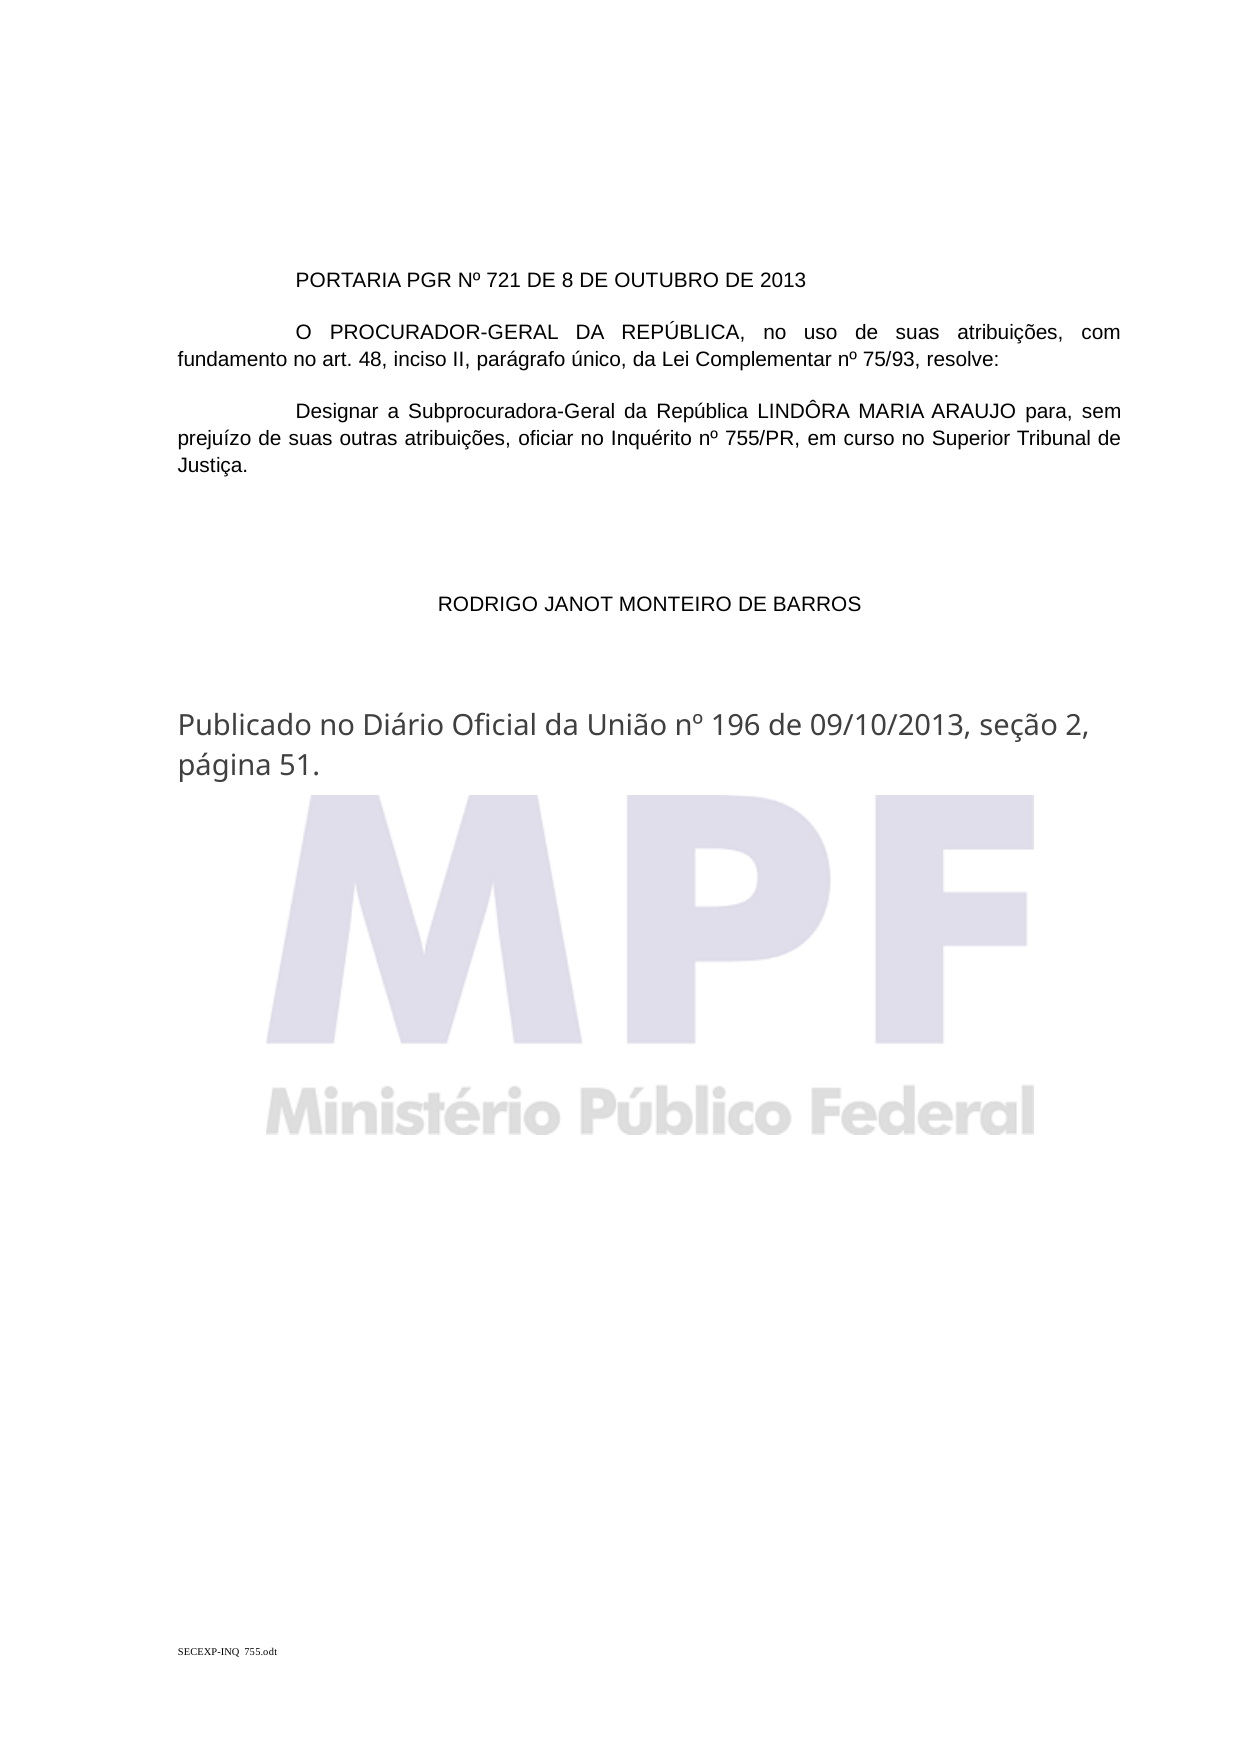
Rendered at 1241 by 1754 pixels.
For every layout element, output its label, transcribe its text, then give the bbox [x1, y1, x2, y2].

text O PROCURADOR-GERAL DA REPÚBLICA, no uso de suas atribuições, com fundamento no art. 48, inciso II, parágrafo único, da Lei Complementar nº 75/93, resolve: [177, 318, 1122, 372]
text Publicado no Diário Oficial da União nº 196 de 09/10/2013, seção 2, página 51. [177, 704, 1122, 783]
text RODRIGO JANOT MONTEIRO DE BARROS [177, 592, 1122, 616]
text PORTARIA PGR Nº 721 DE 8 DE OUTUBRO DE 2013 [177, 266, 1122, 293]
picture [266, 795, 1034, 1136]
text SECEXP-INQ 755.odt [178, 1635, 1121, 1660]
text Designar a Subprocuradora-Geral da República LINDÔRA MARIA ARAUJO para, sem prejuízo de suas outras atribuições, oficiar no Inquérito nº 755/PR, em curso no Superior Tribunal de Justiça. [177, 397, 1122, 478]
